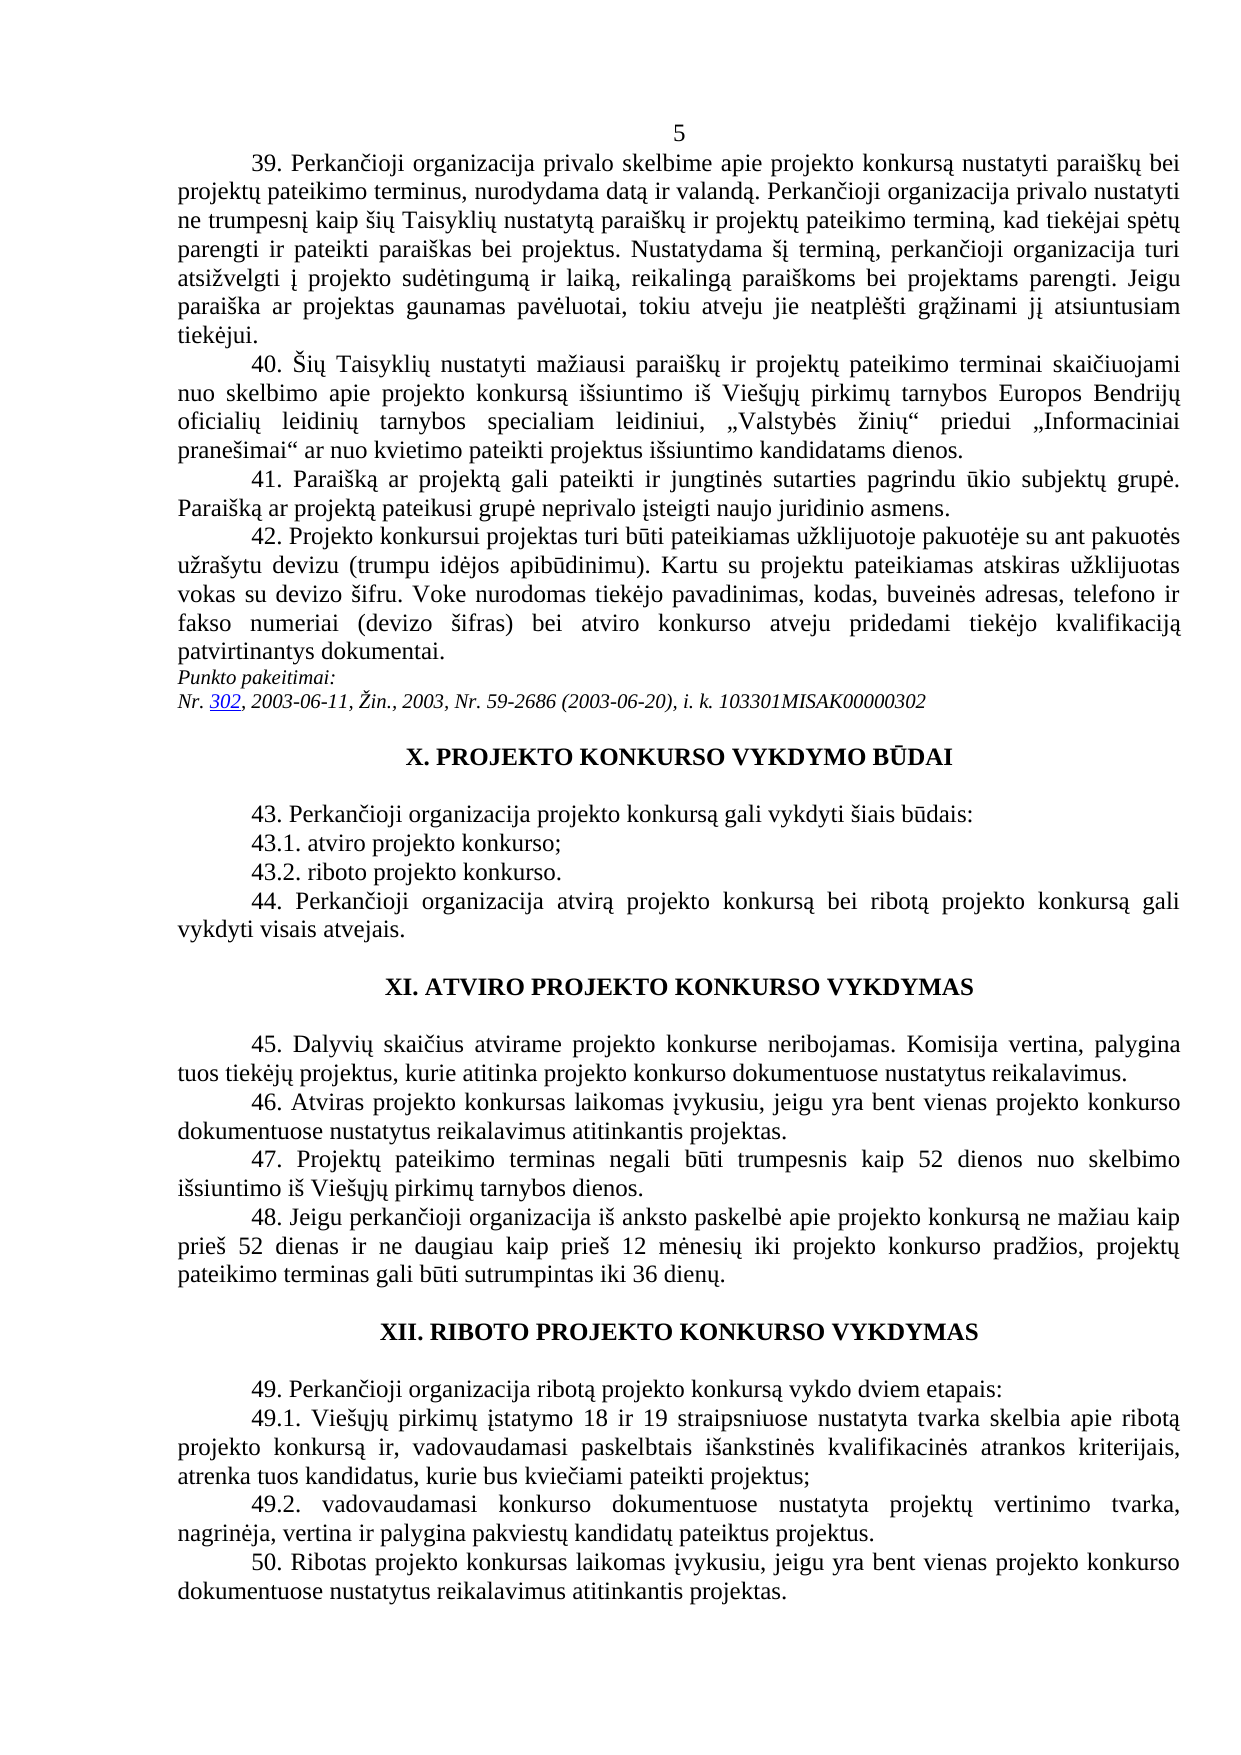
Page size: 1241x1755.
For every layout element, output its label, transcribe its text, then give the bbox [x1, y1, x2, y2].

text 50. Ribotas projekto konkursas laikomas įvykusiu, jeigu yra bent vienas projekto konkurso dokumentuose nustatytus reikalavimus atitinkantis projektas. [177, 1547, 1181, 1604]
text 49.1. Viešųjų pirkimų įstatymo 18 ir 19 straipsniuose nustatyta tvarka skelbia apie ribotą projekto konkursą ir, vadovaudamasi paskelbtais išankstinės kvalifikacinės atrankos kriterijais, atrenka tuos kandidatus, kurie bus kviečiami pateikti projektus; [177, 1403, 1181, 1489]
text XiI. RIBOTO PROJEKTO KONKURSO VYKDYMAS [177, 1317, 1181, 1346]
text Xi. ATVIRO PROJEKTO KONKURSO VYKDYMAS [177, 972, 1181, 1001]
text Punkto pakeitimai: [177, 665, 1181, 689]
text 43. Perkančioji organizacija projekto konkursą gali vykdyti šiais būdais: [177, 799, 1181, 828]
text 46. Atviras projekto konkursas laikomas įvykusiu, jeigu yra bent vienas projekto konkurso dokumentuose nustatytus reikalavimus atitinkantis projektas. [177, 1087, 1181, 1144]
text 48. Jeigu perkančioji organizacija iš anksto paskelbė apie projekto konkursą ne mažiau kaip prieš 52 dienas ir ne daugiau kaip prieš 12 mėnesių iki projekto konkurso pradžios, projektų pateikimo terminas gali būti sutrumpintas iki 36 dienų. [177, 1202, 1181, 1288]
text Nr. 302, 2003-06-11, Žin., 2003, Nr. 59-2686 (2003-06-20), i. k. 103301MISAK00000302 [177, 689, 1181, 713]
text 42. Projekto konkursui projektas turi būti pateikiamas užklijuotoje pakuotėje su ant pakuotės užrašytu devizu (trumpu idėjos apibūdinimu). Kartu su projektu pateikiamas atskiras užklijuotas vokas su devizo šifru. Voke nurodomas tiekėjo pavadinimas, kodas, buveinės adresas, telefono ir fakso numeriai (devizo šifras) bei atviro konkurso atveju pridedami tiekėjo kvalifikaciją patvirtinantys dokumentai. [177, 521, 1181, 665]
text 41. Paraišką ar projektą gali pateikti ir jungtinės sutarties pagrindu ūkio subjektų grupė. Paraišką ar projektą pateikusi grupė neprivalo įsteigti naujo juridinio asmens. [177, 464, 1181, 521]
text 43.1. atviro projekto konkurso; [177, 828, 1181, 857]
text 40. Šių Taisyklių nustatyti mažiausi paraiškų ir projektų pateikimo terminai skaičiuojami nuo skelbimo apie projekto konkursą išsiuntimo iš Viešųjų pirkimų tarnybos Europos Bendrijų oficialių leidinių tarnybos specialiam leidiniui, „Valstybės žinių“ priedui „Informaciniai pranešimai“ ar nuo kvietimo pateikti projektus išsiuntimo kandidatams dienos. [177, 349, 1181, 464]
text X. PROJEKTO KONKURSO VYKDYMO BŪDAI [177, 742, 1181, 771]
text 43.2. riboto projekto konkurso. [177, 857, 1181, 886]
text 44. Perkančioji organizacija atvirą projekto konkursą bei ribotą projekto konkursą gali vykdyti visais atvejais. [177, 886, 1181, 943]
text 47. Projektų pateikimo terminas negali būti trumpesnis kaip 52 dienos nuo skelbimo išsiuntimo iš Viešųjų pirkimų tarnybos dienos. [177, 1144, 1181, 1202]
text 49. Perkančioji organizacija ribotą projekto konkursą vykdo dviem etapais: [177, 1374, 1181, 1403]
text 45. Dalyvių skaičius atvirame projekto konkurse neribojamas. Komisija vertina, palygina tuos tiekėjų projektus, kurie atitinka projekto konkurso dokumentuose nustatytus reikalavimus. [177, 1029, 1181, 1087]
text 49.2. vadovaudamasi konkurso dokumentuose nustatyta projektų vertinimo tvarka, nagrinėja, vertina ir palygina pakviestų kandidatų pateiktus projektus. [177, 1489, 1181, 1547]
text 39. Perkančioji organizacija privalo skelbime apie projekto konkursą nustatyti paraiškų bei projektų pateikimo terminus, nurodydama datą ir valandą. Perkančioji organizacija privalo nustatyti ne trumpesnį kaip šių Taisyklių nustatytą paraiškų ir projektų pateikimo terminą, kad tiekėjai spėtų parengti ir pateikti paraiškas bei projektus. Nustatydama šį terminą, perkančioji organizacija turi atsižvelgti į projekto sudėtingumą ir laiką, reikalingą paraiškoms bei projektams parengti. Jeigu paraiška ar projektas gaunamas pavėluotai, tokiu atveju jie neatplėšti grąžinami jį atsiuntusiam tiekėjui. [177, 148, 1181, 349]
